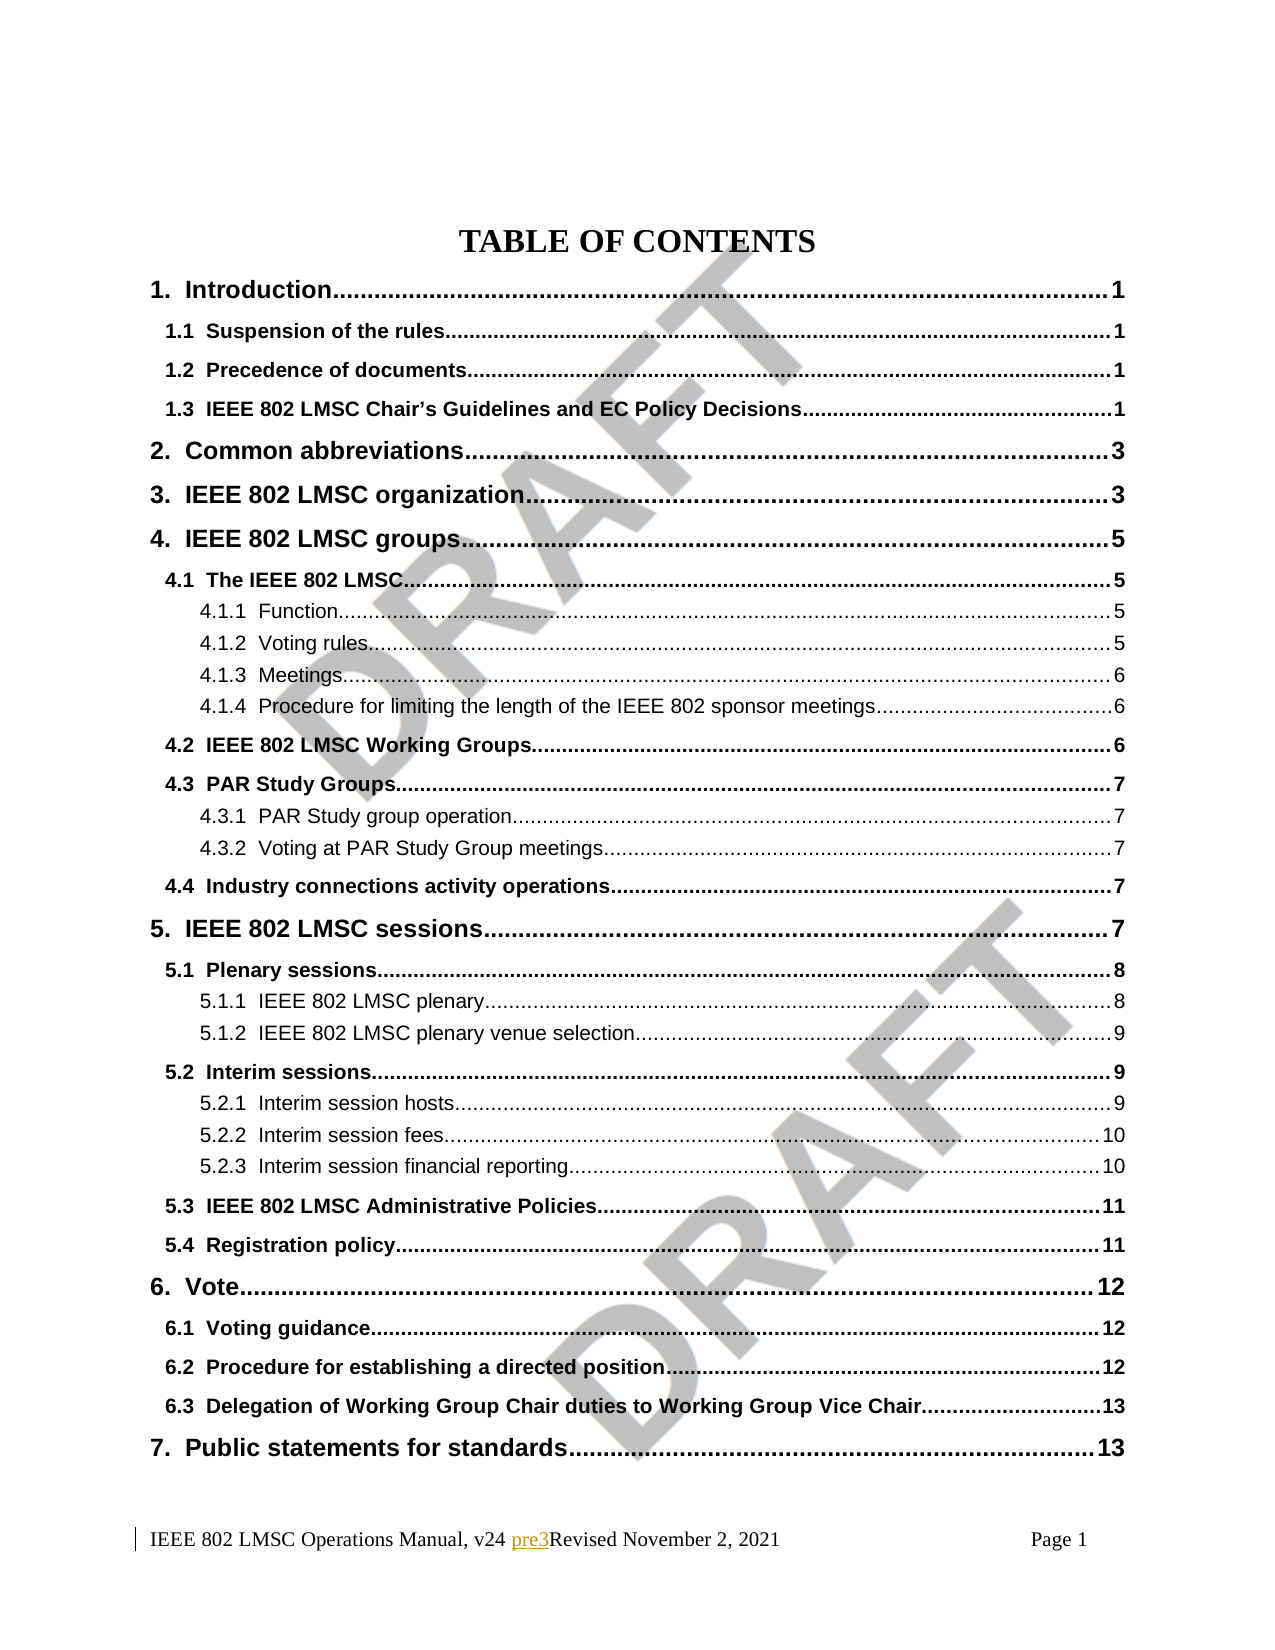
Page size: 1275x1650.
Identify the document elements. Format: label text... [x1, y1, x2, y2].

text 7. Public statements for standards 13 [150, 1433, 1125, 1462]
picture [0, 0, 1275, 1650]
text 5.2.1 Interim session hosts 9 [199, 1091, 1125, 1115]
text 4.3 PAR Study Groups 7 [165, 772, 1125, 796]
text 6.2 Procedure for establishing a directed position 12 [165, 1355, 1125, 1379]
text 4.3.1 PAR Study group operation 7 [199, 804, 1125, 828]
text 4.1.1 Function 5 [199, 599, 1125, 623]
text 6.3 Delegation of Working Group Chair duties to Working Group Vice Chair 13 [165, 1394, 1125, 1418]
text 6.1 Voting guidance 12 [165, 1316, 1125, 1340]
text 4.3.2 Voting at PAR Study Group meetings 7 [199, 835, 1125, 859]
text 4.1.3 Meetings 6 [199, 663, 1125, 687]
text 5.2 Interim sessions 9 [165, 1060, 1125, 1084]
text 4.1.4 Procedure for limiting the length of the IEEE 802 sponsor meetings 6 [199, 694, 1125, 718]
text 2. Common abbreviations 3 [150, 436, 1125, 465]
text 4. IEEE 802 LMSC groups 5 [150, 524, 1125, 553]
text 4.1 The IEEE 802 LMSC 5 [165, 568, 1125, 592]
text 5. IEEE 802 LMSC sessions 7 [150, 913, 1125, 943]
subtitle TABLE OF CONTENTS [150, 221, 1125, 259]
text 1.1 Suspension of the rules 1 [165, 318, 1125, 343]
text 1. Introduction 1 [150, 274, 1125, 303]
text 5.4 Registration policy 11 [165, 1233, 1125, 1257]
text 6. Vote 12 [150, 1272, 1125, 1301]
text 5.1 Plenary sessions 8 [165, 958, 1125, 982]
text 4.2 IEEE 802 LMSC Working Groups 6 [165, 733, 1125, 757]
text 5.2.2 Interim session fees 10 [199, 1123, 1125, 1147]
text 1.2 Precedence of documents 1 [165, 358, 1125, 382]
text 5.1.1 IEEE 802 LMSC plenary 8 [199, 989, 1125, 1013]
text 5.2.3 Interim session financial reporting 10 [199, 1154, 1125, 1178]
text 4.1.2 Voting rules 5 [199, 631, 1125, 655]
text 3. IEEE 802 LMSC organization 3 [150, 480, 1125, 509]
text 5.1.2 IEEE 802 LMSC plenary venue selection 9 [199, 1021, 1125, 1045]
text 1.3 IEEE 802 LMSC Chair’s Guidelines and EC Policy Decisions 1 [165, 397, 1125, 421]
text 4.4 Industry connections activity operations 7 [165, 874, 1125, 898]
text 5.3 IEEE 802 LMSC Administrative Policies 11 [165, 1193, 1125, 1218]
